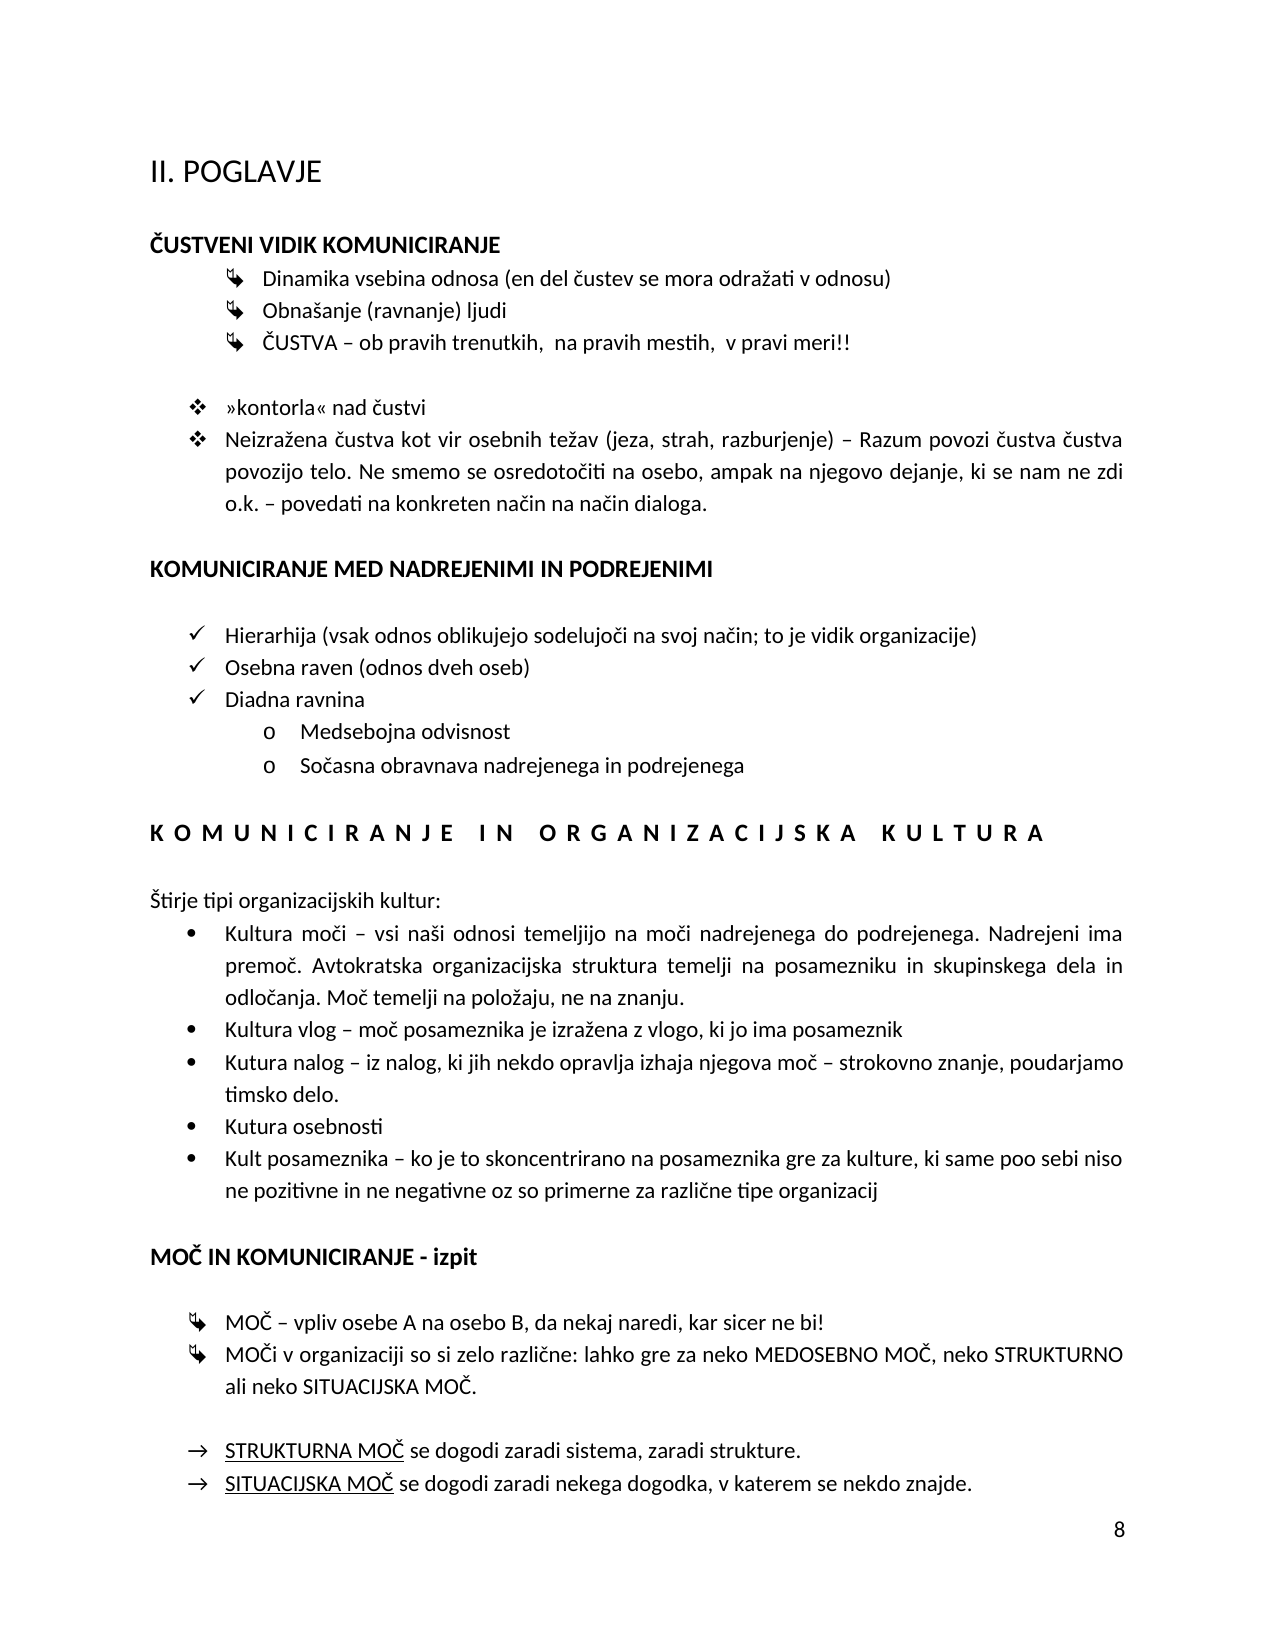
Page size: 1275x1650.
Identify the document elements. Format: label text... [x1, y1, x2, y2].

list Neizražena čustva kot vir osebnih težav (jeza, strah, razburjenje) – Razum povozi čustva čustva povozijo telo. Ne smemo se osredotočiti na osebo, ampak na njegovo dejanje, ki se nam ne zdi o.k. – povedati na konkreten način na način dialoga. [187, 425, 1125, 517]
list Kult posameznika – ko je to skoncentrirano na posameznika gre za kulture, ki same poo sebi niso ne pozitivne in ne negativne oz so primerne za različne tipe organizacij [187, 1144, 1125, 1204]
list Kutura nalog – iz nalog, ki jih nekdo opravlja izhaja njegova moč – strokovno znanje, poudarjamo timsko delo. [187, 1048, 1125, 1108]
list Dinamika vsebina odnosa (en del čustev se mora odražati v odnosu) [225, 264, 1125, 292]
list Sočasna obravnava nadrejenega in podrejenega [262, 751, 1125, 780]
list Diadna ravnina [187, 685, 1125, 713]
list Osebna raven (odnos dveh oseb) [187, 653, 1125, 681]
text KOMUNICIRANJE MED NADREJENIMI IN PODREJENIMI [150, 554, 1125, 584]
list MOČ – vpliv osebe A na osebo B, da nekaj naredi, kar sicer ne bi! [187, 1308, 1125, 1336]
list Hierarhija (vsak odnos oblikujejo sodelujoči na svoj način; to je vidik organizacije) [187, 621, 1125, 649]
text KOMUNICIRANJE IN ORGANIZACIJSKA KULTURA [150, 817, 1125, 847]
list Medsebojna odvisnost [262, 717, 1125, 747]
list Obnašanje (ravnanje) ljudi [225, 296, 1125, 324]
list »kontorla« nad čustvi [187, 393, 1125, 421]
list Kutura osebnosti [187, 1112, 1125, 1140]
text ČUSTVENI VIDIK KOMUNICIRANJE [150, 229, 1125, 259]
list STRUKTURNA MOČ se dogodi zaradi sistema, zaradi strukture. [187, 1437, 1125, 1465]
text MOČ IN KOMUNICIRANJE - izpit [150, 1241, 1125, 1271]
list Kultura vlog – moč posameznika je izražena z vlogo, ki jo ima posameznik [187, 1015, 1125, 1043]
list MOČi v organizaciji so si zelo različne: lahko gre za neko MEDOSEBNO MOČ, neko STRUKTURNO ali neko SITUACIJSKA MOČ. [187, 1340, 1125, 1400]
list Kultura moči – vsi naši odnosi temeljijo na moči nadrejenega do podrejenega. Nadrejeni ima premoč. Avtokratska organizacijska struktura temelji na posamezniku in skupinskega dela in odločanja. Moč temelji na položaju, ne na znanju. [187, 919, 1125, 1011]
text II. POGLAVJE [150, 150, 1125, 191]
list ČUSTVA – ob pravih trenutkih, na pravih mestih, v pravi meri!! [225, 328, 1125, 356]
text Štirje tipi organizacijskih kultur: [150, 887, 1125, 915]
list SITUACIJSKA MOČ se dogodi zaradi nekega dogodka, v katerem se nekdo znajde. [187, 1469, 1125, 1497]
